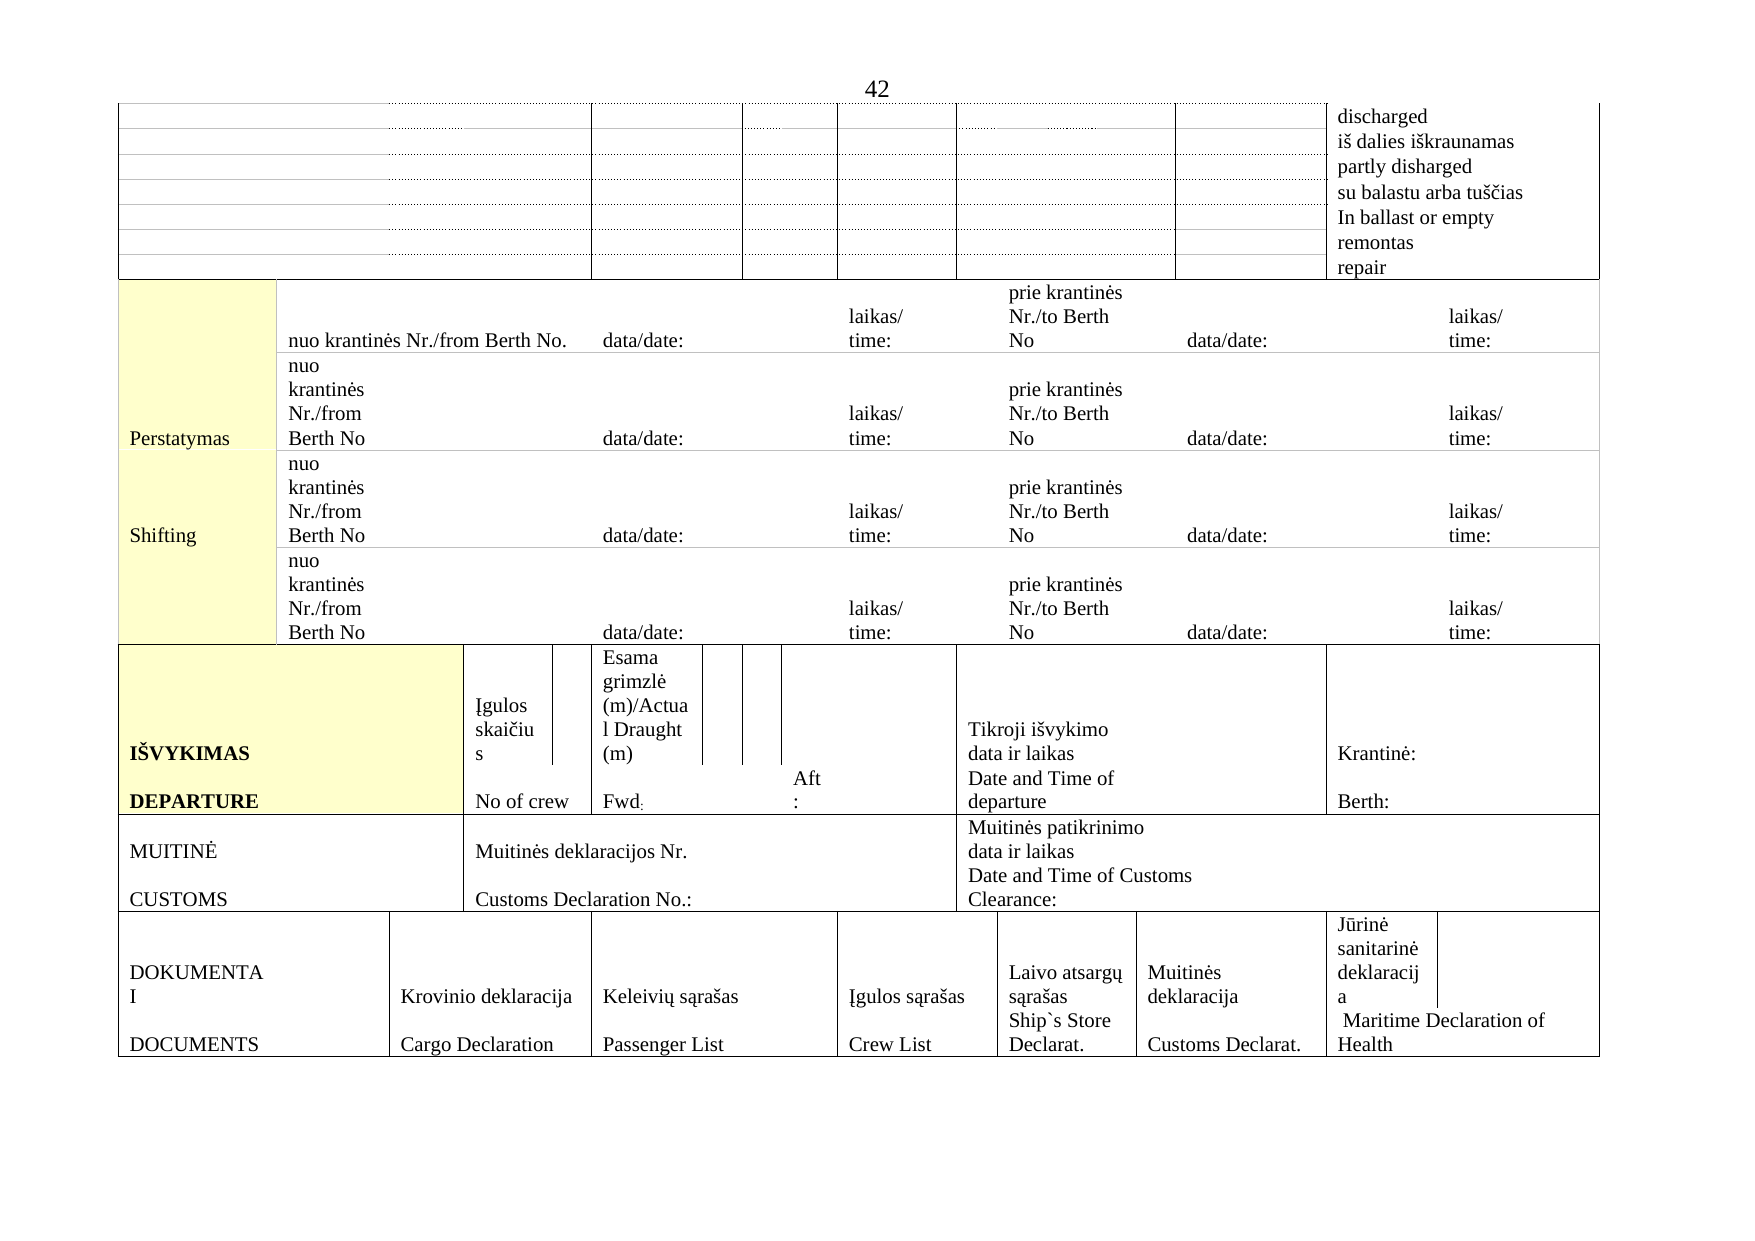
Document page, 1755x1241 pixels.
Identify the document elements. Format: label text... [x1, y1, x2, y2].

table_cell [1557, 128, 1599, 153]
table_cell [1136, 254, 1175, 279]
table_cell [553, 645, 591, 765]
table_cell [838, 179, 897, 204]
table_cell laikas/time: [1437, 280, 1557, 352]
table_cell [389, 154, 464, 178]
table_cell [389, 254, 464, 279]
table_cell [1048, 179, 1097, 204]
table_cell [782, 548, 837, 644]
table_cell [119, 255, 277, 279]
table_cell [552, 103, 591, 128]
table_cell Tikroji išvykimo data ir laikas [957, 645, 1136, 765]
table_cell [703, 254, 742, 279]
table_cell Aft: [782, 765, 837, 813]
table_cell data/date: [1176, 280, 1287, 352]
table_cell [1326, 815, 1437, 863]
table_cell discharged [1327, 103, 1557, 128]
table_cell [742, 548, 782, 644]
table_cell Cargo Declaration [390, 1008, 591, 1056]
table_cell [464, 451, 552, 547]
table_cell [1136, 229, 1175, 254]
table_cell Fwd: [592, 765, 742, 813]
table_cell [464, 179, 552, 204]
table_cell [782, 154, 837, 178]
table_cell [703, 129, 742, 153]
table_cell [743, 128, 782, 153]
table_cell [997, 204, 1048, 229]
table_cell [389, 204, 464, 229]
table_cell [1326, 353, 1437, 449]
table_cell [897, 863, 956, 911]
table_cell Shifting [119, 450, 276, 547]
table_cell [1557, 815, 1599, 863]
table_cell [1136, 179, 1175, 204]
table_cell [838, 815, 897, 863]
table_cell [782, 280, 837, 352]
table_cell [119, 155, 277, 178]
table_cell Berth: [1327, 765, 1437, 813]
table_cell [897, 815, 956, 863]
table_cell nuo krantinės Nr./from Berth No [277, 451, 389, 547]
table_cell In ballast or empty [1327, 204, 1557, 229]
table_cell [1557, 280, 1599, 352]
table_cell [1287, 103, 1326, 128]
table_cell nuo krantinės Nr./from Berth No. [277, 280, 591, 352]
table_cell [782, 815, 837, 863]
table_cell [957, 154, 997, 178]
table_cell data/date: [1176, 353, 1287, 449]
table_cell [782, 254, 837, 279]
table_cell [1048, 229, 1097, 254]
table_cell [277, 129, 389, 153]
table_cell [742, 280, 782, 352]
table_cell [1136, 645, 1176, 765]
table_cell [997, 229, 1048, 254]
table_cell [782, 229, 837, 254]
table_cell [957, 353, 997, 449]
table_cell [1136, 129, 1175, 153]
table_cell [1097, 204, 1136, 229]
table_cell [1176, 129, 1287, 153]
table_cell [897, 645, 956, 765]
table_cell [1437, 229, 1557, 254]
table_cell [838, 863, 897, 911]
table_cell prie krantinės Nr./to Berth No [997, 280, 1136, 352]
table_cell prie krantinės Nr./to Berth No [997, 353, 1136, 449]
table_cell [464, 204, 552, 229]
table_cell [464, 129, 552, 153]
table_cell [743, 179, 782, 204]
table_cell DOKUMENTAI [119, 912, 277, 1008]
table_cell [1176, 179, 1287, 204]
table_cell [742, 451, 782, 547]
table_cell [592, 129, 703, 153]
table_cell [743, 154, 782, 178]
table_cell Krovinio deklaracija [390, 912, 591, 1008]
table_cell [119, 180, 277, 204]
table_cell [1176, 204, 1287, 229]
table_cell [743, 254, 782, 279]
table_cell [782, 451, 837, 547]
table_cell [389, 815, 463, 863]
table_cell [1437, 645, 1557, 765]
table_cell [1557, 353, 1599, 449]
table_cell [1136, 103, 1175, 128]
table_cell [592, 254, 703, 279]
table_cell [1136, 765, 1176, 813]
table_cell [782, 353, 837, 449]
table_cell [897, 229, 956, 254]
table_cell [464, 229, 552, 254]
table_cell [997, 179, 1048, 204]
table_cell [742, 353, 782, 449]
table_cell [119, 104, 277, 128]
table_cell [1097, 103, 1136, 128]
table_cell nuo krantinės Nr./from Berth No [277, 548, 389, 644]
table_cell [897, 179, 956, 204]
table_cell [389, 451, 464, 547]
table_cell [464, 103, 552, 128]
table_cell [1287, 548, 1326, 644]
table_cell [1437, 765, 1557, 813]
table_cell [1287, 179, 1326, 204]
table_cell [1176, 765, 1287, 813]
table_cell [897, 103, 956, 128]
table_cell [464, 254, 552, 279]
table_cell prie krantinės Nr./to Berth No [997, 548, 1136, 644]
table_cell [1048, 154, 1097, 178]
table_cell Perstatymas [119, 352, 276, 449]
table_cell Muitinės patikrinimo data ir laikas [957, 815, 1176, 863]
table_cell DOCUMENTS [119, 1008, 389, 1056]
table_cell [389, 765, 463, 813]
table_cell [1287, 765, 1326, 813]
table_cell laikas/time: [838, 280, 957, 352]
table_cell [703, 204, 742, 229]
table_cell data/date: [1176, 451, 1287, 547]
table_cell [1287, 230, 1326, 254]
table_cell Muitinės deklaracijos Nr. [464, 815, 782, 863]
table_cell [1097, 154, 1136, 178]
table_cell IŠVYKIMAS [119, 645, 389, 765]
table_cell [1048, 254, 1097, 279]
table_cell [277, 230, 389, 254]
table_cell Date and Time of Customs Clearance: [957, 863, 1287, 911]
table_cell [592, 204, 703, 229]
table_cell [838, 154, 897, 178]
table_cell [389, 548, 464, 644]
table_cell [957, 204, 997, 229]
table_cell [957, 451, 997, 547]
table_cell [1287, 154, 1326, 178]
table_cell [1557, 154, 1599, 178]
table_cell [1048, 204, 1097, 229]
table_cell [1438, 912, 1557, 1008]
table_cell [703, 154, 742, 178]
table_cell Ship`s Store Declarat. [998, 1008, 1136, 1056]
table_cell [1437, 254, 1557, 279]
table_cell [1326, 863, 1437, 911]
table_cell Esama grimzlė (m)/Actual Draught (m) [592, 645, 702, 765]
table_cell [1287, 204, 1326, 229]
table_cell [1557, 765, 1599, 813]
table_cell [743, 204, 782, 229]
table_cell [552, 129, 591, 153]
table_cell [897, 254, 956, 279]
table_cell [957, 1008, 997, 1056]
table_cell [1136, 548, 1176, 644]
table_cell [552, 229, 591, 254]
table_cell laikas/time: [838, 548, 957, 644]
table_cell [1557, 912, 1599, 1008]
table_cell [552, 353, 591, 449]
table_cell [1048, 103, 1097, 128]
table_cell [703, 179, 742, 204]
table_cell [389, 645, 463, 765]
table_cell Jūrinė sanitarinė deklaracija [1327, 912, 1437, 1008]
table_cell [389, 128, 464, 153]
table_cell laikas/time: [838, 353, 957, 449]
table_cell [119, 129, 277, 153]
table_cell Laivo atsargų sąrašas [998, 912, 1136, 1008]
table_cell [897, 204, 956, 229]
table_cell [897, 765, 956, 813]
table_cell [838, 204, 897, 229]
table_cell [464, 548, 552, 644]
table_cell [1176, 230, 1287, 254]
table_cell Įgulos sąrašas [838, 912, 997, 1008]
table_cell [592, 154, 703, 178]
table_cell [782, 129, 837, 153]
table_cell data/date: [591, 451, 742, 547]
table_cell [838, 129, 897, 153]
table_cell [838, 765, 897, 813]
table_cell laikas/time: [838, 451, 957, 547]
table_cell nuo krantinės Nr./from Berth No [277, 353, 389, 449]
table_cell [1287, 280, 1326, 352]
table_cell DEPARTURE [119, 765, 389, 813]
table_cell [119, 547, 276, 644]
table_cell [389, 179, 464, 204]
table_cell [119, 205, 277, 229]
table_cell [838, 229, 897, 254]
table_cell [552, 254, 591, 279]
table_cell [1557, 645, 1599, 765]
table_cell [957, 179, 997, 204]
table_cell Krantinė: [1327, 645, 1437, 765]
table_cell [1557, 229, 1599, 254]
table_cell [838, 645, 897, 765]
table_cell [592, 229, 703, 254]
table_cell Keleivių sąrašas [592, 912, 837, 1008]
table_cell partly disharged [1327, 154, 1557, 178]
table_cell [389, 353, 464, 449]
table_cell [277, 104, 389, 128]
table_cell [1176, 255, 1287, 279]
table_cell [1557, 451, 1599, 547]
table_cell [1326, 451, 1437, 547]
table_cell [1176, 103, 1287, 128]
table_cell Maritime Declaration of Health [1327, 1008, 1599, 1056]
table_cell su balastu arba tuščias [1327, 179, 1557, 204]
table_cell [743, 229, 782, 254]
table_cell [997, 154, 1048, 178]
table_cell [277, 255, 389, 279]
table_cell [1176, 645, 1287, 765]
table_cell [1557, 103, 1599, 128]
table_cell [838, 254, 897, 279]
table_cell [782, 179, 837, 204]
table_cell [552, 548, 591, 644]
table_cell [1287, 863, 1326, 911]
table_cell [782, 103, 837, 128]
table_cell [1557, 179, 1599, 204]
table_cell laikas/time: [1437, 548, 1557, 644]
table_cell [552, 179, 591, 204]
table_cell [464, 353, 552, 449]
table_cell [1136, 353, 1176, 449]
table_cell [1287, 815, 1326, 863]
table_cell Įgulos skaičius [464, 645, 552, 765]
table_cell [389, 103, 464, 128]
table_cell MUITINĖ [119, 815, 277, 863]
table_cell [277, 912, 389, 1008]
table_cell [1287, 255, 1326, 279]
table_cell [1136, 451, 1176, 547]
table_cell [1437, 815, 1557, 863]
table_cell No of crew [464, 765, 591, 813]
table_cell [1048, 128, 1097, 153]
table_cell [1097, 129, 1136, 153]
table_cell [1326, 548, 1437, 644]
table_cell [1326, 280, 1437, 352]
table_cell [1097, 254, 1136, 279]
table_cell [1287, 129, 1326, 153]
table_cell remontas [1327, 229, 1437, 254]
table_cell [277, 155, 389, 178]
table_cell [1136, 154, 1175, 178]
table_cell [552, 154, 591, 178]
table_cell Customs Declaration No.: [464, 863, 782, 911]
table_cell [703, 645, 742, 765]
table_cell [1557, 254, 1599, 279]
table_cell [897, 129, 956, 153]
table_cell [464, 154, 552, 178]
table_cell [592, 179, 703, 204]
table_cell [277, 205, 389, 229]
table_cell [1097, 229, 1136, 254]
table_cell [1176, 815, 1287, 863]
table_cell [782, 863, 837, 911]
table_cell Customs Declarat. [1137, 1008, 1326, 1056]
table_cell prie krantinės Nr./to Berth No [997, 451, 1136, 547]
table_cell [703, 103, 742, 128]
table_cell [957, 103, 997, 128]
table_cell Date and Time of departure [957, 765, 1136, 813]
table_cell [957, 254, 997, 279]
table_cell iš dalies iškraunamas [1327, 128, 1557, 153]
table_cell [957, 128, 997, 153]
table_cell [957, 280, 997, 352]
table_cell [1287, 353, 1326, 449]
table_cell CUSTOMS [119, 863, 389, 911]
table_cell [1557, 863, 1599, 911]
table_cell [1287, 451, 1326, 547]
table_cell repair [1327, 254, 1437, 279]
table_cell [782, 204, 837, 229]
table_cell [1136, 204, 1175, 229]
table_cell [743, 103, 782, 128]
table_cell [743, 645, 781, 765]
table_cell [1287, 645, 1326, 765]
table_cell laikas/time: [1437, 353, 1557, 449]
table_cell data/date: [591, 353, 742, 449]
table_cell [592, 103, 703, 128]
table_cell [277, 180, 389, 204]
table_cell [1176, 154, 1287, 178]
table_cell [389, 863, 463, 911]
table_cell Crew List [838, 1008, 957, 1056]
table_cell laikas/time: [1437, 451, 1557, 547]
table_cell [957, 229, 997, 254]
table_cell [1557, 548, 1599, 644]
table_cell [838, 103, 897, 128]
table_cell data/date: [591, 548, 742, 644]
table_cell [277, 815, 389, 863]
table_cell [997, 129, 1048, 153]
table_cell [1136, 280, 1176, 352]
table_cell data/date: [591, 280, 742, 352]
table_cell [703, 229, 742, 254]
table_cell [119, 230, 277, 254]
table_cell Muitinės deklaracija [1137, 912, 1326, 1008]
table_cell [1437, 863, 1557, 911]
table_cell Passenger List [592, 1008, 837, 1056]
table_cell [742, 765, 782, 813]
table_cell [957, 548, 997, 644]
table_cell [997, 254, 1048, 279]
table_cell [1097, 179, 1136, 204]
table_cell [997, 103, 1048, 128]
table_cell [1557, 204, 1599, 229]
table_cell [782, 645, 837, 765]
table_cell [119, 280, 276, 352]
table_cell [552, 204, 591, 229]
table_cell [552, 451, 591, 547]
table_cell [897, 154, 956, 178]
table_cell [389, 229, 464, 254]
table_cell data/date: [1176, 548, 1287, 644]
